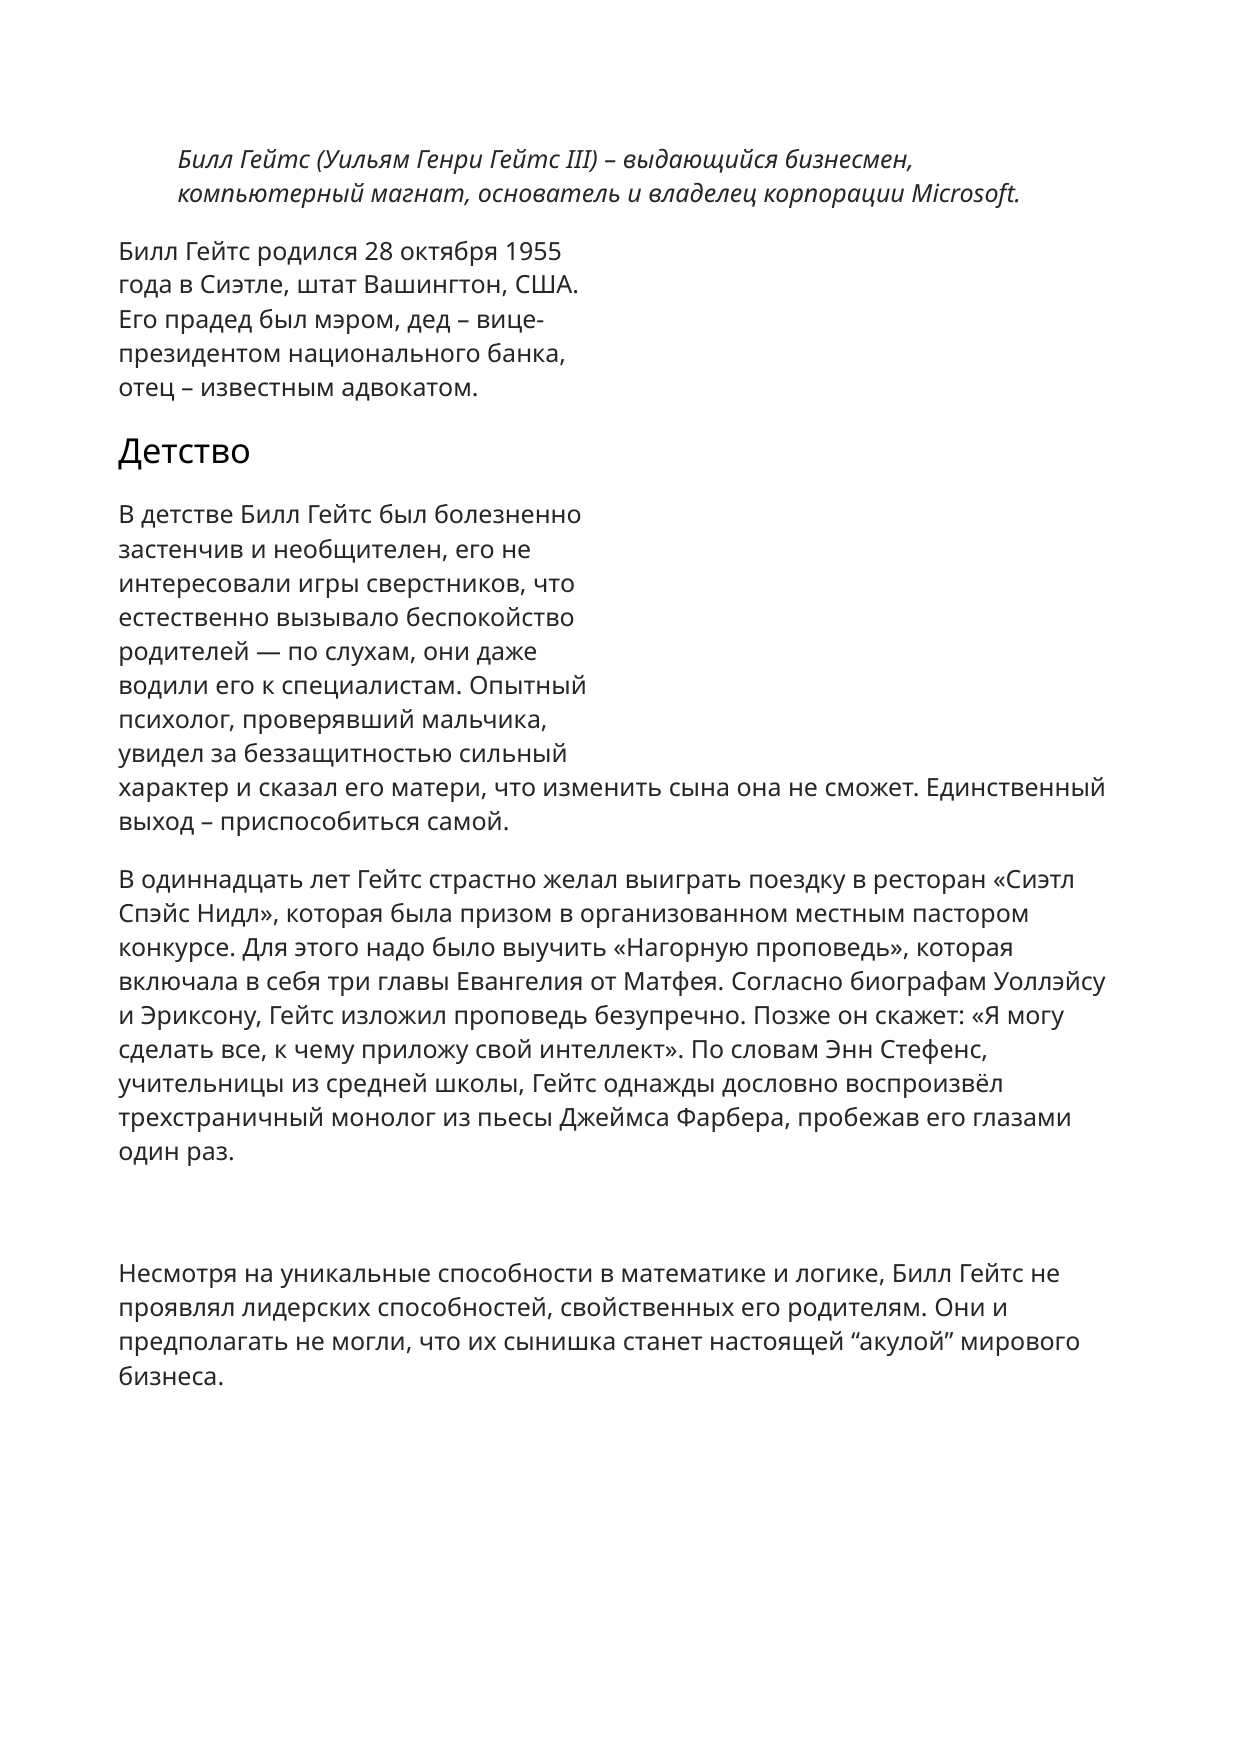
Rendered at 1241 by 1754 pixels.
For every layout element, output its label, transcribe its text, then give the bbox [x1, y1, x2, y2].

text В детстве Билл Гейтс был болезненно застенчив и необщителен, его не интересовали игры сверстников, что естественно вызывало беспокойство родителей — по слухам, они даже водили его к специалистам. Опытный психолог, проверявший мальчика, увидел за беззащитностью сильный характер и сказал его матери, что изменить сына она не сможет. Единственный выход – приспособиться самой. [118, 497, 1122, 838]
text Несмотря на уникальные способности в математике и логике, Билл Гейтс не проявлял лидерских способностей, свойственных его родителям. Они и предполагать не могли, что их сынишка станет настоящей “акулой” мирового бизнеса. [118, 1256, 1122, 1392]
text В одиннадцать лет Гейтс страстно желал выиграть поездку в ресторан «Сиэтл Спэйс Нидл», которая была призом в организованном местным пастором конкурсе. Для этого надо было выучить «Нагорную проповедь», которая включала в себя три главы Евангелия от Матфея. Согласно биографам Уоллэйсу и Эриксону, Гейтс изложил проповедь безупречно. Позже он скажет: «Я могу сделать все, к чему приложу свой интеллект». По словам Энн Стефенс, учительницы из средней школы, Гейтс однажды дословно воспроизвёл трехстраничный монолог из пьесы Джеймса Фарбера, пробежав его глазами один раз. [118, 861, 1122, 1168]
subtitle Детство [118, 427, 1122, 474]
text Билл Гейтс (Уильям Генри Гейтс III) – выдающийся бизнесмен, компьютерный магнат, основатель и владелец корпорации Microsoft. [177, 142, 1063, 210]
text Билл Гейтс родился 28 октября 1955 года в Сиэтле, штат Вашингтон, США. Его прадед был мэром, дед – вице-президентом национального банка, отец – известным адвокатом. [118, 233, 1122, 403]
